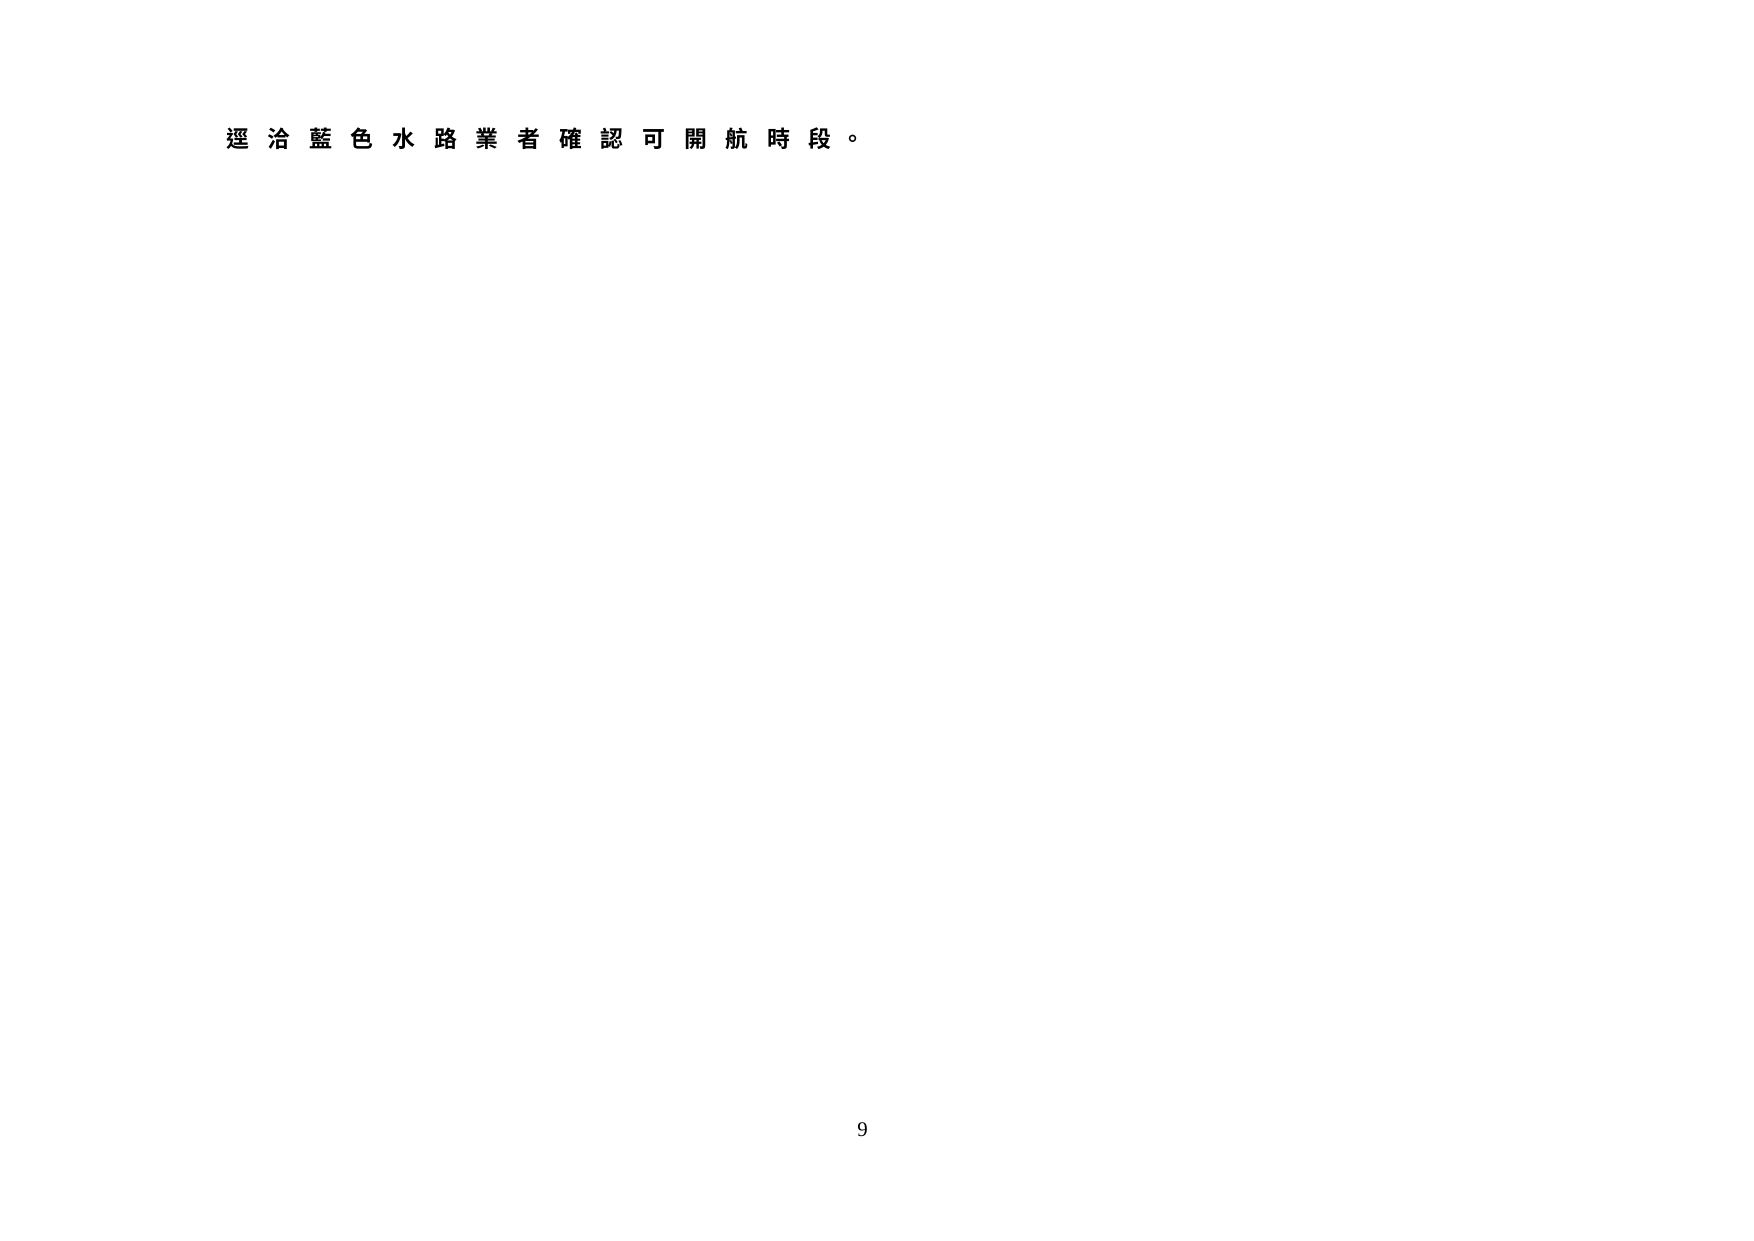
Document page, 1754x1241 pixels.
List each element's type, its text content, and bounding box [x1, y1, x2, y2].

text 逕洽藍色水路業者確認可開航時段。 [165, 96, 1633, 158]
